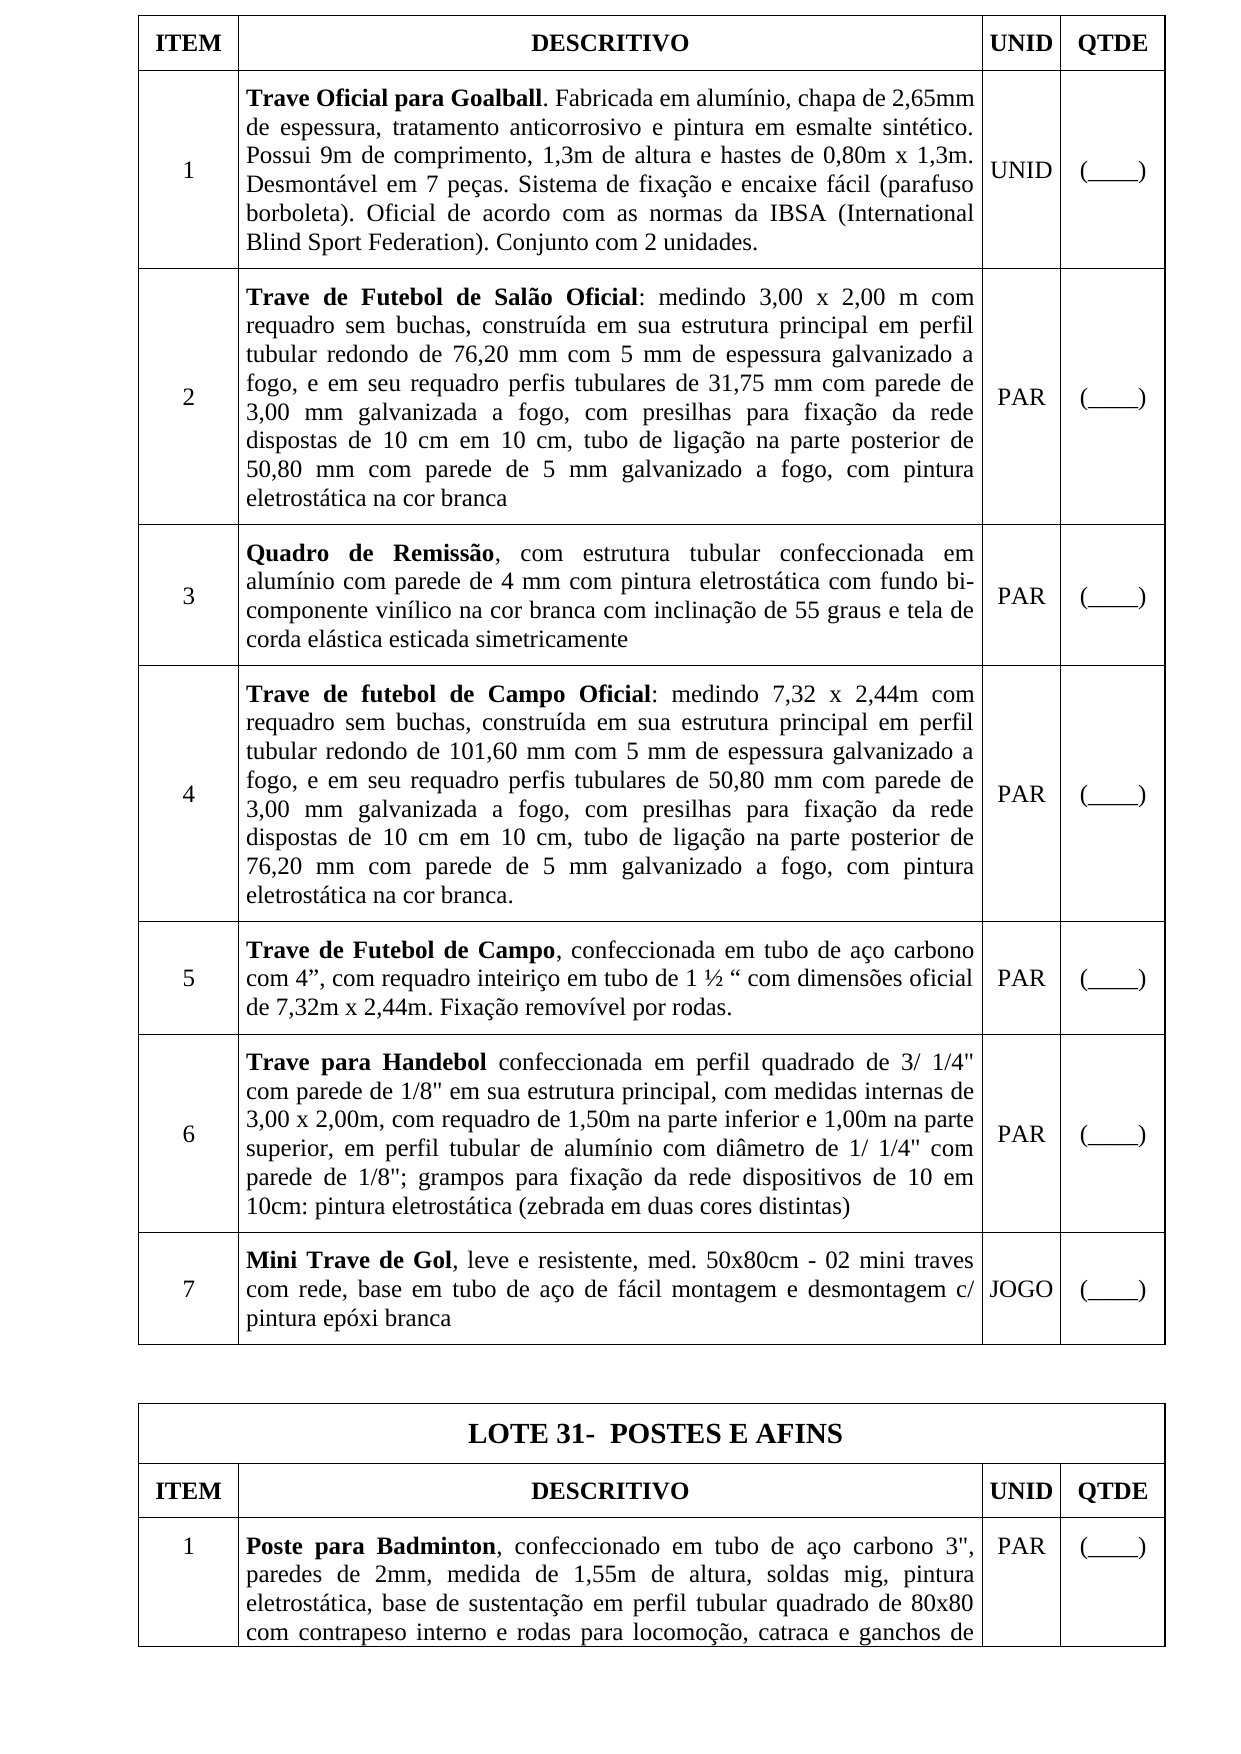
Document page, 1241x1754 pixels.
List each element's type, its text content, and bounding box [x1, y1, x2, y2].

table_cell Mini Trave de Gol, leve e resistente, med. 50x80cm - 02 mini traves com rede, base em tubo de aço de fácil montagem e desmontagem c/ pintura epóxi branca [239, 1233, 982, 1344]
table_cell DESCRITIVO [239, 16, 982, 69]
table_cell DESCRITIVO [239, 1464, 982, 1517]
table_cell 1 [139, 1518, 238, 1646]
table_cell Trave de futebol de Campo Oficial: medindo 7,32 x 2,44m com requadro sem buchas, construída em sua estrutura principal em perfil tubular redondo de 101,60 mm com 5 mm de espessura galvanizado a fogo, e em seu requadro perfis tubulares de 50,80 mm com parede de 3,00 mm galvanizada a fogo, com presilhas para fixação da rede dispostas de 10 cm em 10 cm, tubo de ligação na parte posterior de 76,20 mm com parede de 5 mm galvanizado a fogo, com pintura eletrostática na cor branca. [239, 666, 982, 921]
table_cell (____) [1061, 525, 1164, 665]
table_cell ITEM [139, 1464, 238, 1517]
table_cell (____) [1061, 269, 1164, 524]
table_cell 4 [139, 666, 238, 921]
table_cell QTDE [1061, 1464, 1164, 1517]
table_cell Trave Oficial para Goalball. Fabricada em alumínio, chapa de 2,65mm de espessura, tratamento anticorrosivo e pintura em esmalte sintético. Possui 9m de comprimento, 1,3m de altura e hastes de 0,80m x 1,3m. Desmontável em 7 peças. Sistema de fixação e encaixe fácil (parafuso borboleta). Oficial de acordo com as normas da IBSA (International Blind Sport Federation). Conjunto com 2 unidades. [239, 71, 982, 268]
table_cell PAR [983, 525, 1060, 665]
table_cell 7 [139, 1233, 238, 1344]
table_cell Quadro de Remissão, com estrutura tubular confeccionada em alumínio com parede de 4 mm com pintura eletrostática com fundo bi-componente vinílico na cor branca com inclinação de 55 graus e tela de corda elástica esticada simetricamente [239, 525, 982, 665]
table_cell Poste para Badminton, confeccionado em tubo de aço carbono 3", paredes de 2mm, medida de 1,55m de altura, soldas mig, pintura eletrostática, base de sustentação em perfil tubular quadrado de 80x80 com contrapeso interno e rodas para locomoção, catraca e ganchos de [239, 1518, 982, 1646]
table_cell 6 [139, 1035, 238, 1232]
table_cell PAR [983, 666, 1060, 921]
table_cell (____) [1061, 922, 1164, 1033]
table_cell (____) [1061, 71, 1164, 268]
table_cell (____) [1061, 1518, 1164, 1646]
table_cell UNID [983, 1464, 1060, 1517]
table_cell JOGO [983, 1233, 1060, 1344]
table_cell (____) [1061, 666, 1164, 921]
table_cell UNID [983, 71, 1060, 268]
table_header LOTE 31- POSTES E AFINS [139, 1404, 1164, 1462]
table_cell 1 [139, 71, 238, 268]
table_cell 2 [139, 269, 238, 524]
table_cell 5 [139, 922, 238, 1033]
table_cell UNID [983, 16, 1060, 69]
table_cell PAR [983, 1518, 1060, 1646]
table_cell PAR [983, 269, 1060, 524]
table_cell PAR [983, 922, 1060, 1033]
table_cell (____) [1061, 1233, 1164, 1344]
table_cell QTDE [1061, 16, 1164, 69]
table_cell PAR [983, 1035, 1060, 1232]
table_cell (____) [1061, 1035, 1164, 1232]
table_cell Trave de Futebol de Campo, confeccionada em tubo de aço carbono com 4”, com requadro inteiriço em tubo de 1 ½ “ com dimensões oficial de 7,32m x 2,44m. Fixação removível por rodas. [239, 922, 982, 1033]
table_cell Trave de Futebol de Salão Oficial: medindo 3,00 x 2,00 m com requadro sem buchas, construída em sua estrutura principal em perfil tubular redondo de 76,20 mm com 5 mm de espessura galvanizado a fogo, e em seu requadro perfis tubulares de 31,75 mm com parede de 3,00 mm galvanizada a fogo, com presilhas para fixação da rede dispostas de 10 cm em 10 cm, tubo de ligação na parte posterior de 50,80 mm com parede de 5 mm galvanizado a fogo, com pintura eletrostática na cor branca [239, 269, 982, 524]
table_cell ITEM [139, 16, 238, 69]
table_cell 3 [139, 525, 238, 665]
table_cell Trave para Handebol confeccionada em perfil quadrado de 3/ 1/4" com parede de 1/8" em sua estrutura principal, com medidas internas de 3,00 x 2,00m, com requadro de 1,50m na parte inferior e 1,00m na parte superior, em perfil tubular de alumínio com diâmetro de 1/ 1/4" com parede de 1/8"; grampos para fixação da rede dispositivos de 10 em 10cm: pintura eletrostática (zebrada em duas cores distintas) [239, 1035, 982, 1232]
